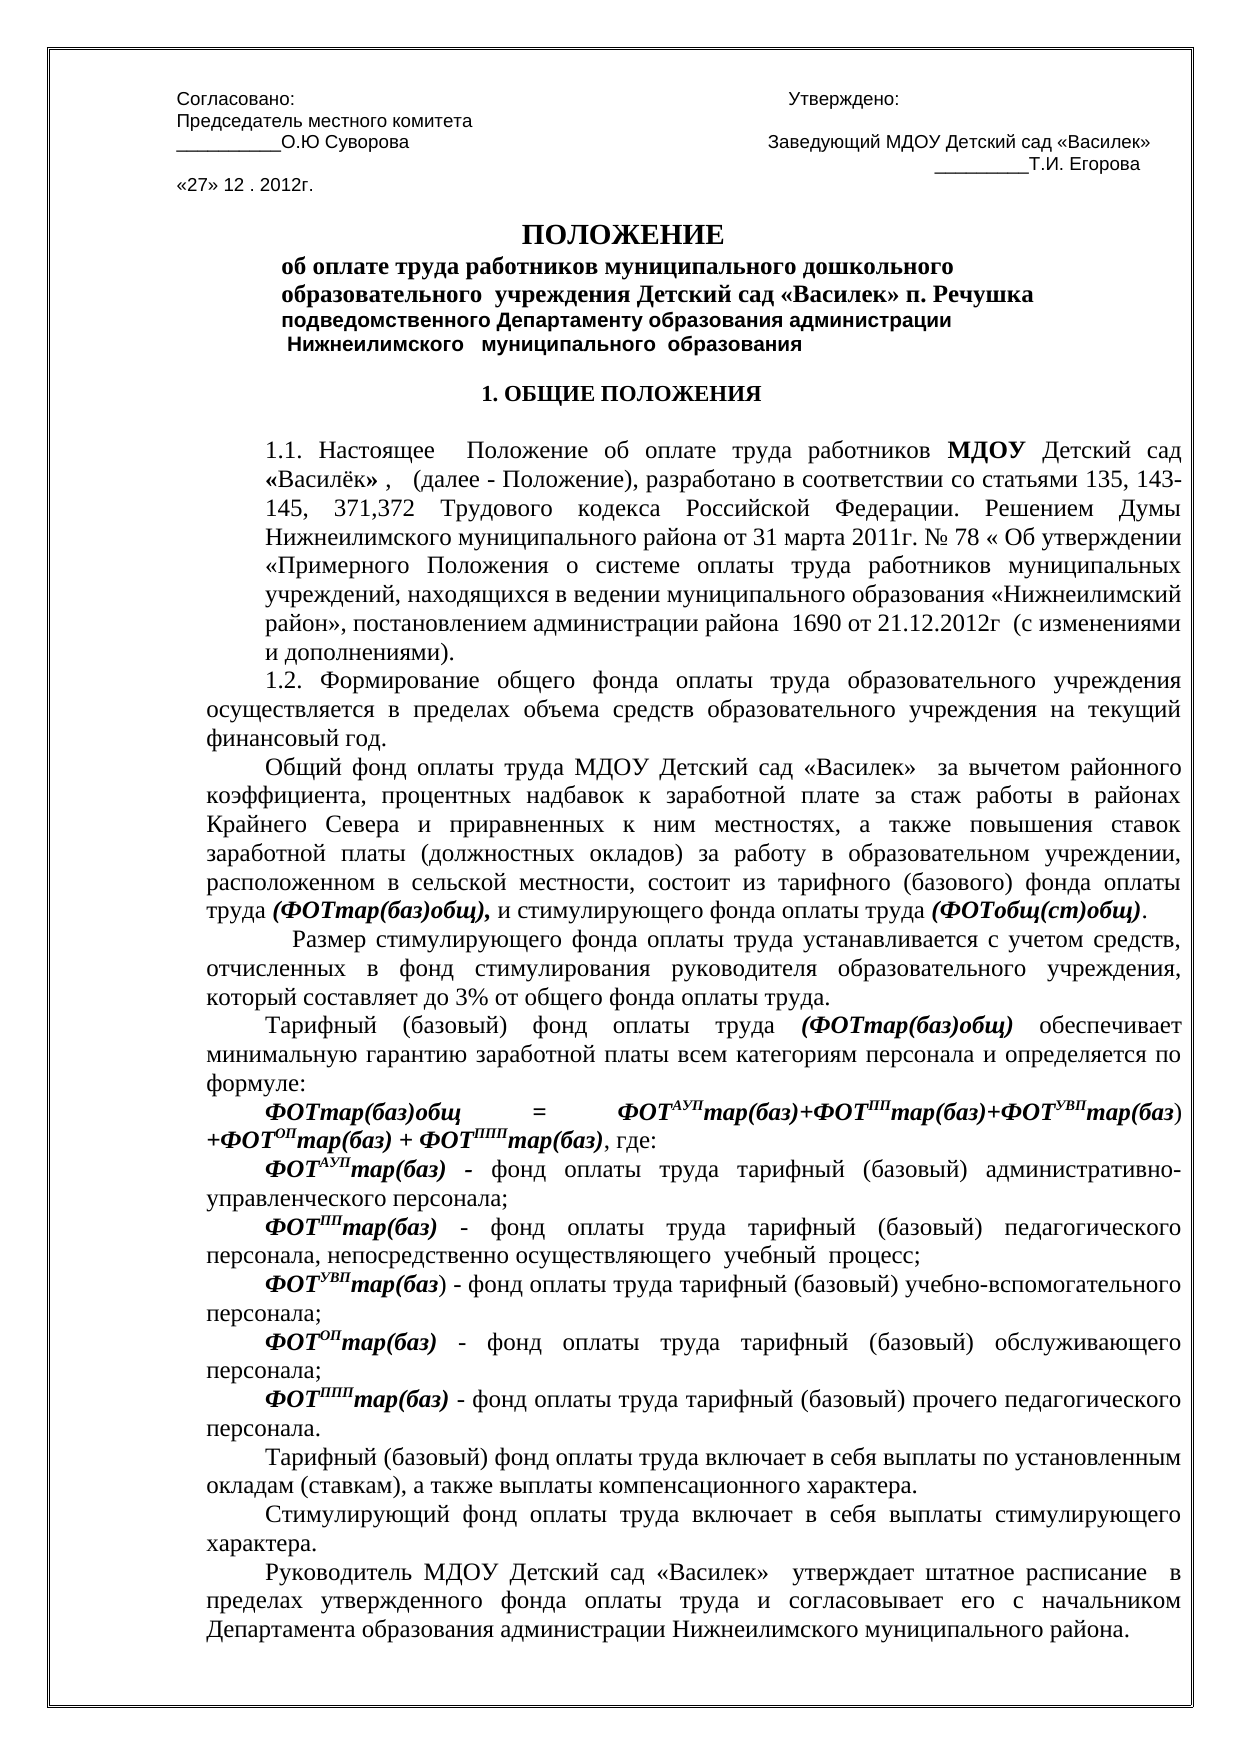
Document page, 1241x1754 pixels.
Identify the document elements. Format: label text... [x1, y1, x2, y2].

text Тарифный (базовый) фонд оплаты труда (ФОТтар(баз)общ) обеспечивает минимальную гарантию заработной платы всем категориям персонала и определяется по формуле: [206, 1010, 1182, 1097]
subtitle об оплате труда работников муниципального дошкольного [206, 251, 1182, 279]
text ФОТПППтар(баз) - фонд оплаты труда тарифный (базовый) прочего педагогического персонала. [206, 1384, 1182, 1442]
text Согласовано: Утверждено: [176, 88, 1182, 109]
subtitle 1. ОБЩИЕ ПОЛОЖЕНИЯ [206, 380, 1182, 407]
text ФОТППтар(баз) - фонд оплаты труда тарифный (базовый) педагогического персонала, непосредственно осуществляющего учебный процесс; [206, 1212, 1182, 1269]
text ФОТАУПтар(баз) - фонд оплаты труда тарифный (базовый) административно-управленческого персонала; [206, 1154, 1182, 1212]
text 1.2. Формирование общего фонда оплаты труда образовательного учреждения осуществляется в пределах объема средств образовательного учреждения на текущий финансовый год. [206, 665, 1182, 752]
text Общий фонд оплаты труда МДОУ Детский сад «Василек» за вычетом районного коэффициента, процентных надбавок к заработной плате за стаж работы в районах Крайнего Севера и приравненных к ним местностях, а также повышения ставок заработной платы (должностных окладов) за работу в образовательном учреждении, расположенном в сельской местности, состоит из тарифного (базового) фонда оплаты труда (ФОТтар(баз)общ), и стимулирующего фонда оплаты труда (ФОТобщ(ст)общ). [206, 752, 1182, 924]
text ФОТУВПтар(баз) - фонд оплаты труда тарифный (базовый) учебно-вспомогательного персонала; [206, 1269, 1182, 1327]
text ФОТОПтар(баз) - фонд оплаты труда тарифный (базовый) обслуживающего персонала; [206, 1327, 1182, 1384]
title 1.1. Настоящее Положение об оплате труда работников МДОУ Детский сад «Василёк» , (далее - Положение), разработано в соответствии со статьями 135, 143-145, 371,372 Трудового кодекса Российской Федерации. Решением Думы Нижнеилимского муниципального района от 31 марта 2011г. № 78 « Об утверждении «Примерного Положения о системе оплаты труда работников муниципальных учреждений, находящихся в ведении муниципального образования «Нижнеилимский район», постановлением администрации района 1690 от 21.12.2012г (с изменениями и дополнениями). [265, 435, 1182, 665]
text подведомственного Департаменту образования администрации [206, 308, 1182, 332]
text Нижнеилимского муниципального образования [206, 332, 1182, 356]
text _________Т.И. Егорова [176, 152, 1182, 174]
subtitle ПОЛОЖЕНИЕ [206, 217, 1182, 251]
text Тарифный (базовый) фонд оплаты труда включает в себя выплаты по установленным окладам (ставкам), а также выплаты компенсационного характера. [206, 1442, 1182, 1499]
text ФОТтар(баз)общ = ФОТАУПтар(баз)+ФОТППтар(баз)+ФОТУВПтар(баз)+ФОТОПтар(баз) + ФОТПППтар(баз), где: [206, 1097, 1182, 1154]
text Председатель местного комитета [176, 109, 1182, 131]
text «27» 12 . 2012г. [176, 174, 1182, 196]
text __________О.Ю Суворова Заведующий МДОУ Детский сад «Василек» [176, 131, 1182, 152]
text Руководитель МДОУ Детский сад «Василек» утверждает штатное расписание в пределах утвержденного фонда оплаты труда и согласовывает его с начальником Департамента образования администрации Нижнеилимского муниципального района. [206, 1557, 1182, 1643]
text Размер стимулирующего фонда оплаты труда устанавливается с учетом средств, отчисленных в фонд стимулирования руководителя образовательного учреждения, который составляет до 3% от общего фонда оплаты труда. [206, 924, 1182, 1010]
subtitle образовательного учреждения Детский сад «Василек» п. Речушка [206, 279, 1182, 308]
text Стимулирующий фонд оплаты труда включает в себя выплаты стимулирующего характера. [206, 1499, 1182, 1557]
